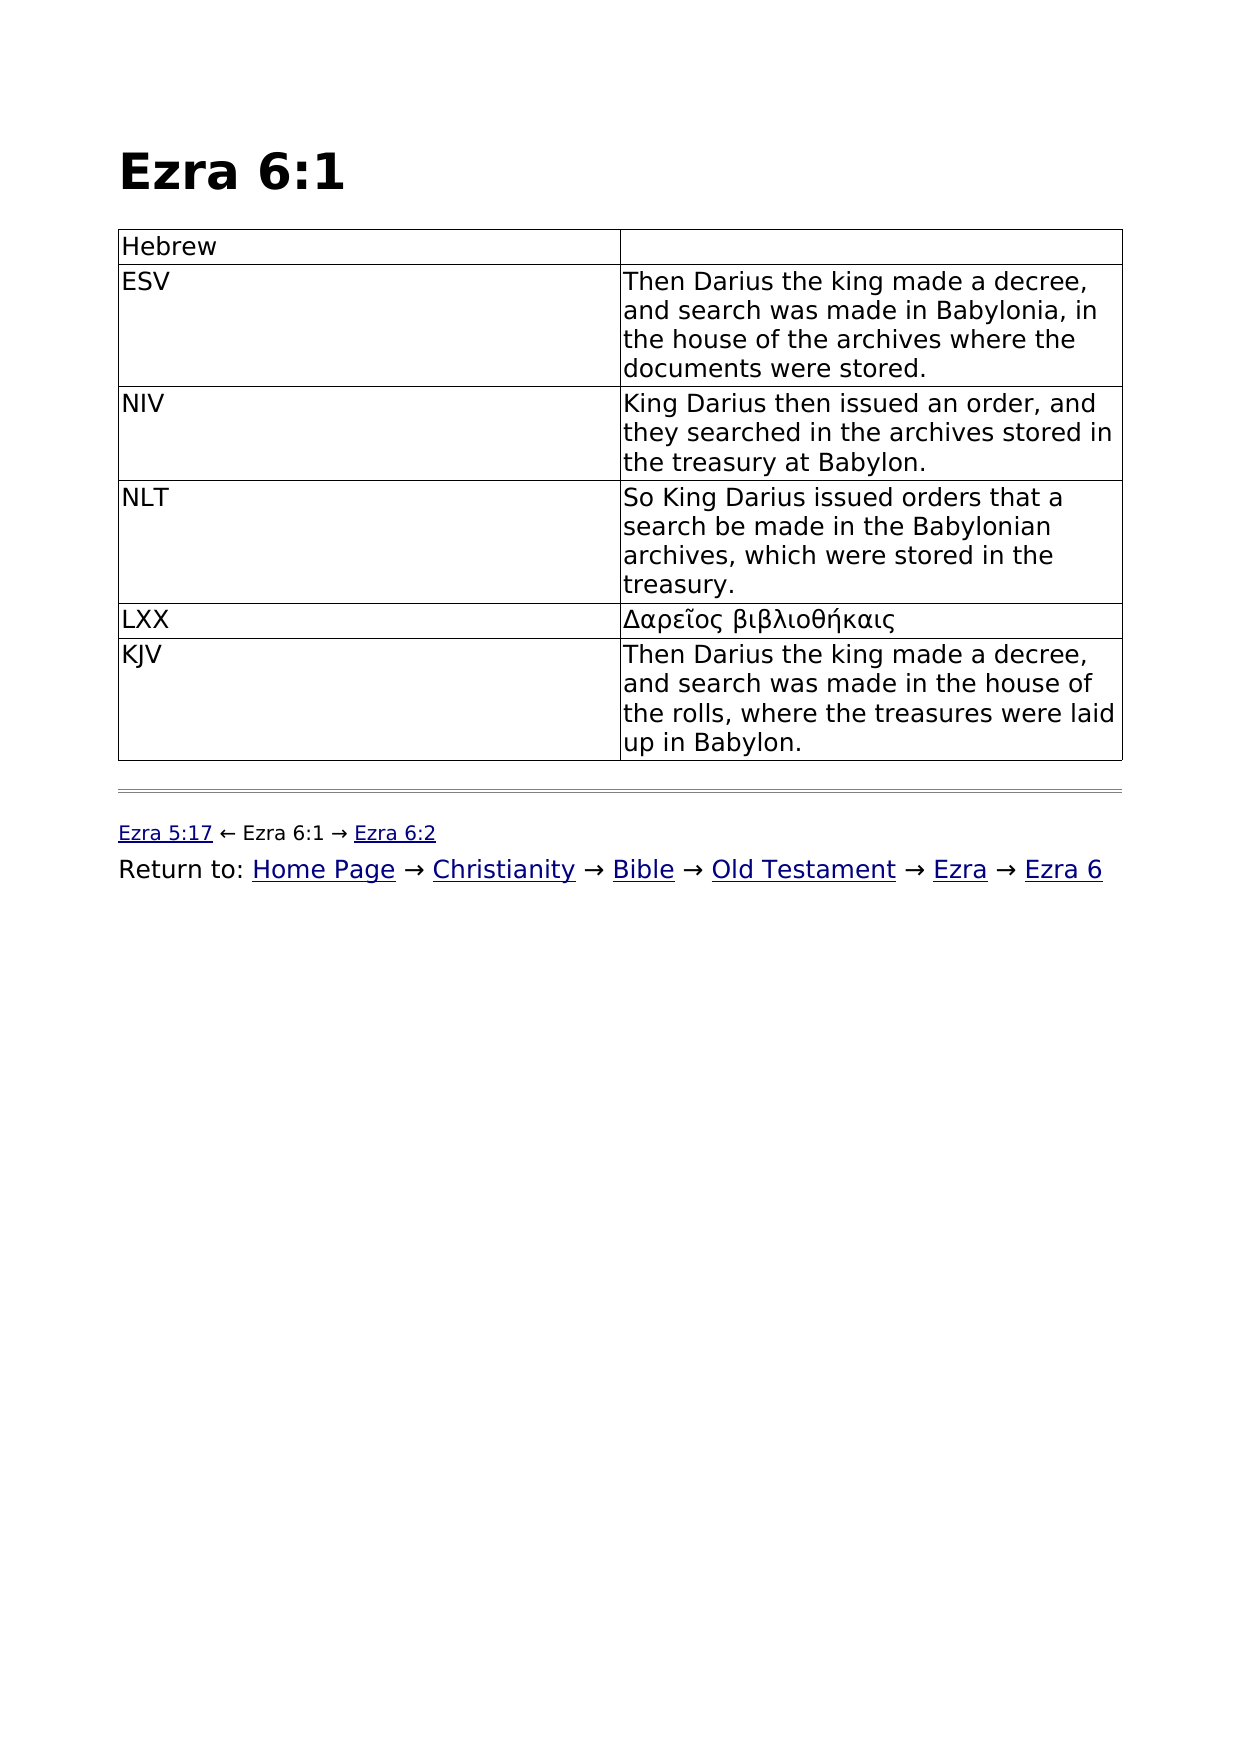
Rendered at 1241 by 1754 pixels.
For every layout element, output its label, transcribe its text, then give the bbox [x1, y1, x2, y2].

text Return to: Home Page → Christianity → Bible → Old Testament → Ezra → Ezra 6 [118, 855, 1122, 884]
table_cell King Darius then issued an order, and they searched in the archives stored in the treasury at Babylon. [621, 387, 1122, 480]
table_cell So King Darius issued orders that a search be made in the Babylonian archives, which were stored in the treasury. [621, 481, 1122, 602]
table_cell NLT [119, 481, 620, 602]
text Ezra 5:17 ← Ezra 6:1 → Ezra 6:2 [118, 821, 1122, 855]
table_cell Then Darius the king made a decree, and search was made in the house of the rolls, where the treasures were laid up in Babylon. [621, 639, 1122, 760]
subtitle Ezra 6:1 [118, 143, 1122, 201]
table_cell KJV [119, 639, 620, 760]
table_header Hebrew [119, 230, 620, 264]
table_cell Then Darius the king made a decree, and search was made in Babylonia, in the house of the archives where the documents were stored. [621, 265, 1122, 386]
table_cell NIV [119, 387, 620, 480]
table_header [621, 230, 1122, 264]
table_cell ESV [119, 265, 620, 386]
table_cell LXX [119, 604, 620, 637]
table_cell Δαρεῖος βιβλιοθήκαις [621, 604, 1122, 637]
